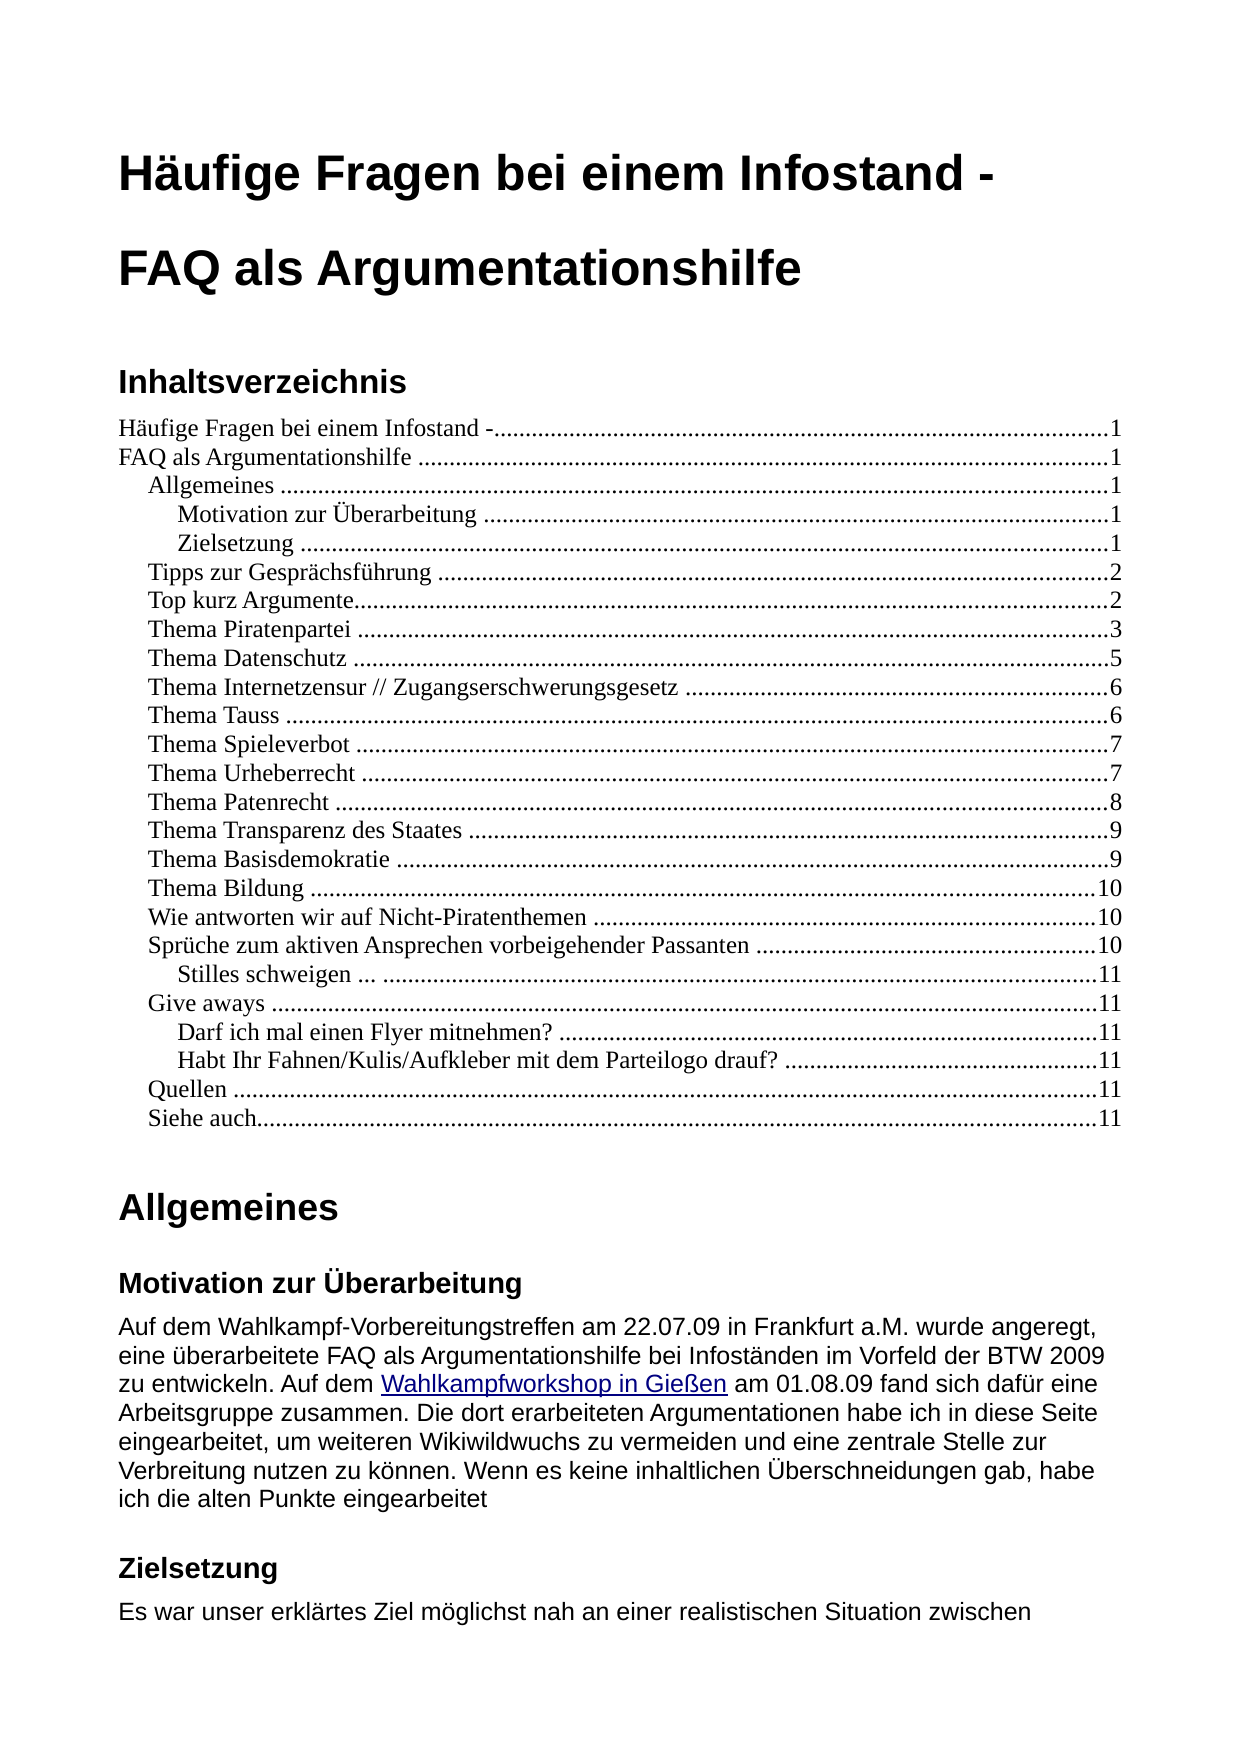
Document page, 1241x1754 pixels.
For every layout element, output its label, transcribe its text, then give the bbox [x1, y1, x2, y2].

text Thema Internetzensur // Zugangserschwerungsgesetz 6 [148, 672, 1122, 700]
text Give aways 11 [148, 988, 1122, 1017]
subtitle Motivation zur Überarbeitung [118, 1266, 1122, 1299]
text Tipps zur Gesprächsführung 2 [148, 557, 1122, 585]
text Allgemeines 1 [148, 470, 1122, 499]
text Habt Ihr Fahnen/Kulis/Aufkleber mit dem Parteilogo drauf? 11 [177, 1045, 1122, 1074]
text Thema Datenschutz 5 [148, 643, 1122, 672]
text Top kurz Argumente 2 [148, 585, 1122, 614]
text Thema Bildung 10 [148, 873, 1122, 902]
subtitle Inhaltsverzeichnis [118, 362, 1122, 400]
text Thema Basisdemokratie 9 [148, 844, 1122, 873]
subtitle Allgemeines [118, 1185, 1122, 1228]
text Siehe auch 11 [148, 1103, 1122, 1132]
text Thema Tauss 6 [148, 700, 1122, 729]
text Sprüche zum aktiven Ansprechen vorbeigehender Passanten 10 [148, 930, 1122, 959]
text Wie antworten wir auf Nicht-Piratenthemen 10 [148, 902, 1122, 930]
text Motivation zur Überarbeitung 1 [177, 499, 1122, 528]
text Thema Patenrecht 8 [148, 787, 1122, 815]
text Es war unser erklärtes Ziel möglichst nah an einer realistischen Situation zwischen [118, 1597, 1122, 1626]
subtitle FAQ als Argumentationshilfe [118, 238, 1122, 296]
text Häufige Fragen bei einem Infostand - 1 [118, 413, 1122, 442]
text Darf ich mal einen Flyer mitnehmen? 11 [177, 1017, 1122, 1045]
text Stilles schweigen ... 11 [177, 959, 1122, 988]
text Thema Urheberrecht 7 [148, 758, 1122, 787]
text Auf dem Wahlkampf-Vorbereitungstreffen am 22.07.09 in Frankfurt a.M. wurde angeregt, eine überarbeitete FAQ als Argumentationshilfe bei Infoständen im Vorfeld der BTW 2009 zu entwickeln. Auf dem Wahlkampfworkshop in Gießen am 01.08.09 fand sich dafür eine Arbeitsgruppe zusammen. Die dort erarbeiteten Argumentationen habe ich in diese Seite eingearbeitet, um weiteren Wikiwildwuchs zu vermeiden und eine zentrale Stelle zur Verbreitung nutzen zu können. Wenn es keine inhaltlichen Überschneidungen gab, habe ich die alten Punkte eingearbeitet [118, 1312, 1122, 1513]
subtitle Häufige Fragen bei einem Infostand - [118, 143, 1122, 201]
text Zielsetzung 1 [177, 528, 1122, 557]
subtitle Zielsetzung [118, 1551, 1122, 1584]
text Thema Piratenpartei 3 [148, 614, 1122, 643]
text FAQ als Argumentationshilfe 1 [118, 442, 1122, 470]
text Quellen 11 [148, 1074, 1122, 1103]
text Thema Transparenz des Staates 9 [148, 815, 1122, 844]
text Thema Spieleverbot 7 [148, 729, 1122, 758]
